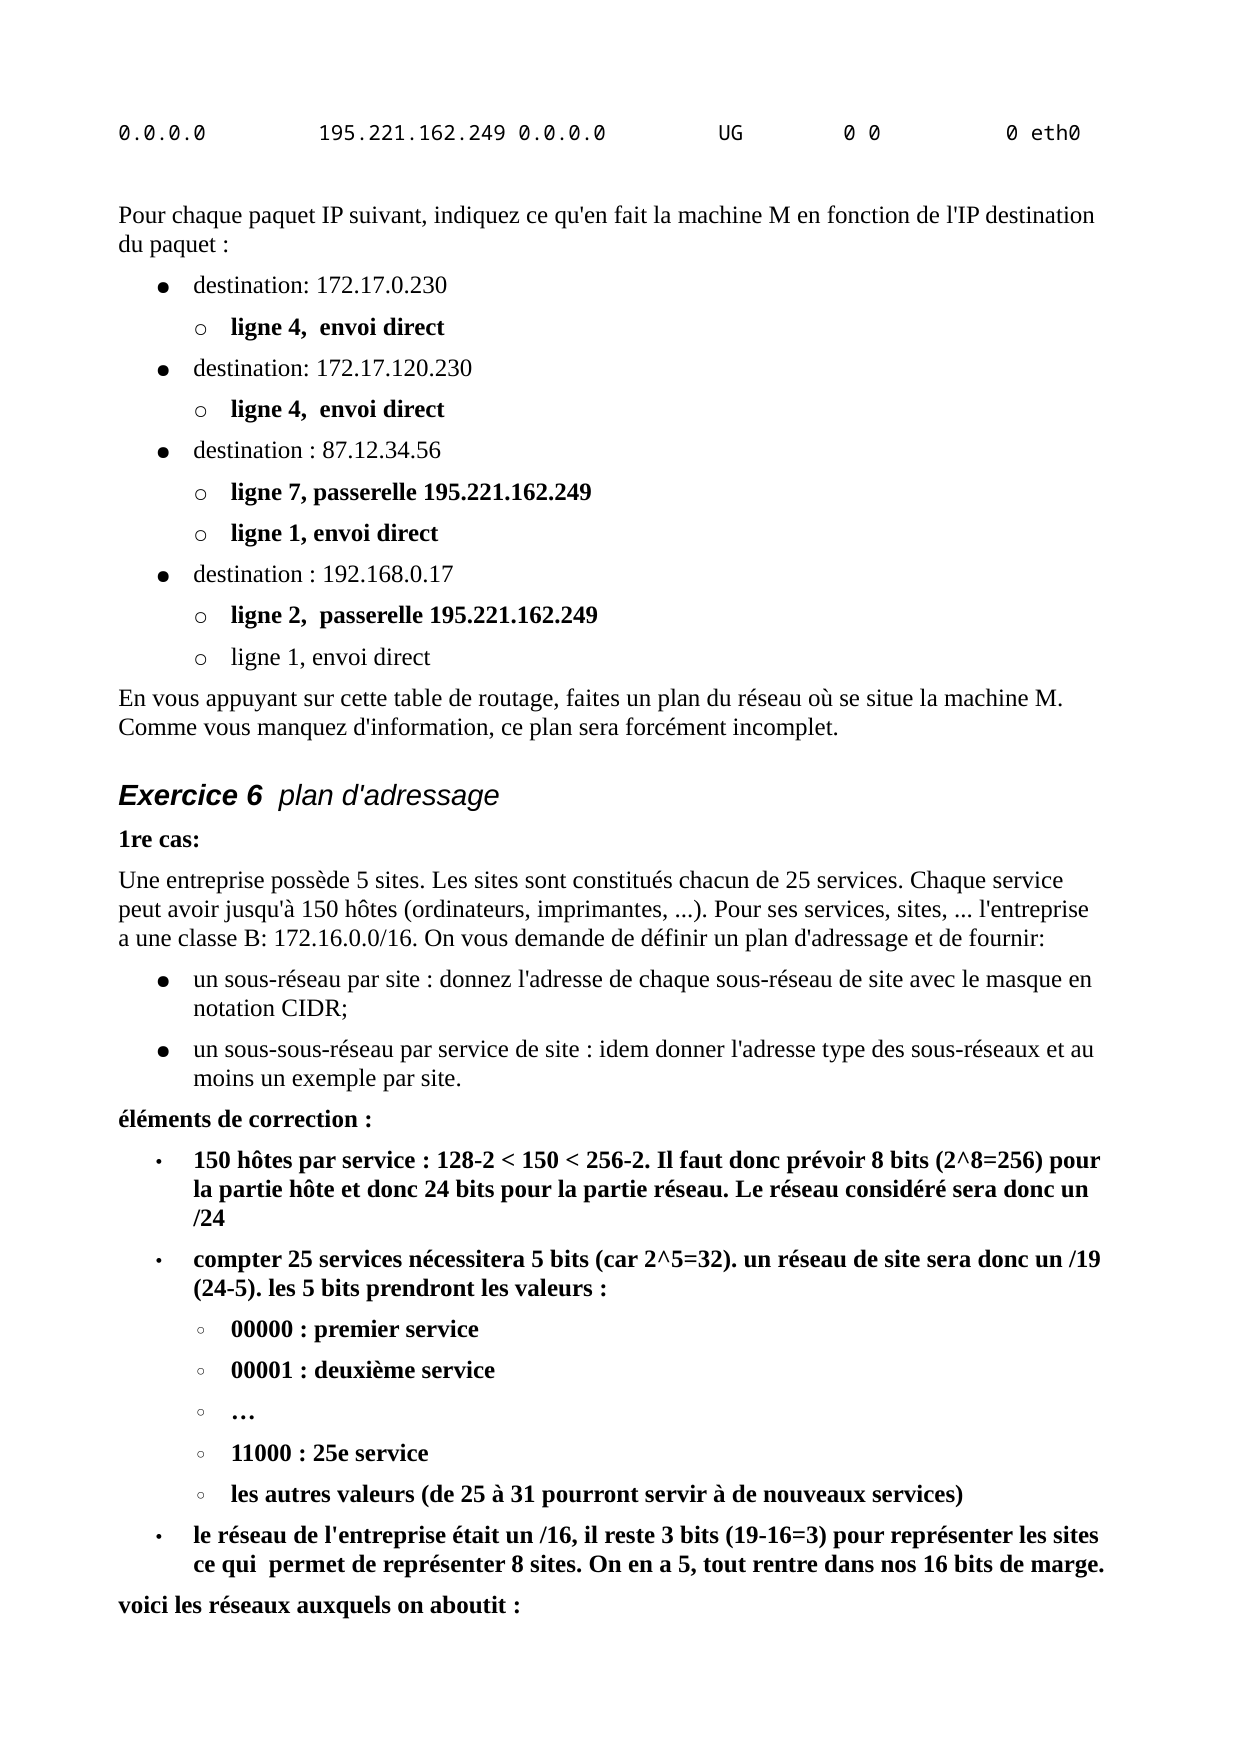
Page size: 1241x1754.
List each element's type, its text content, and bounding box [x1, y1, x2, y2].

list 11000 : 25e service [193, 1438, 1122, 1466]
list destination : 87.12.34.56 [156, 435, 1122, 464]
list un sous-réseau par site : donnez l'adresse de chaque sous-réseau de site avec le masque en notation CIDR; [156, 964, 1098, 1021]
list ligne 2, passerelle 195.221.162.249 [193, 600, 1122, 629]
text voici les réseaux auxquels on aboutit : [118, 1590, 1122, 1619]
list … [193, 1396, 1122, 1425]
list destination: 172.17.0.230 [156, 270, 1122, 299]
text En vous appuyant sur cette table de routage, faites un plan du réseau où se situe la machine M. Comme vous manquez d'information, ce plan sera forcément incomplet. [118, 683, 1122, 740]
list ligne 1, envoi direct [193, 642, 1122, 670]
text éléments de correction : [118, 1104, 1098, 1133]
list 00001 : deuxième service [193, 1355, 1122, 1384]
list les autres valeurs (de 25 à 31 pourront servir à de nouveaux services) [193, 1479, 1122, 1508]
text 1re cas: [118, 824, 1122, 853]
list ligne 1, envoi direct [193, 518, 1122, 547]
text Pour chaque paquet IP suivant, indiquez ce qu'en fait la machine M en fonction de l'IP destination du paquet : [118, 200, 1122, 258]
subtitle Exercice 6 plan d'adressage [118, 778, 1122, 811]
list destination: 172.17.120.230 [156, 353, 1122, 382]
list ligne 4, envoi direct [193, 312, 1122, 340]
text Une entreprise possède 5 sites. Les sites sont constitués chacun de 25 services. Chaque service peut avoir jusqu'à 150 hôtes (ordinateurs, imprimantes, ...). Pour ses services, sites, ... l'entreprise a une classe B: 172.16.0.0/16. On vous demande de définir un plan d'adressage et de fournir: [118, 865, 1098, 951]
list ligne 4, envoi direct [193, 394, 1122, 423]
list un sous-sous-réseau par service de site : idem donner l'adresse type des sous-réseaux et au moins un exemple par site. [156, 1034, 1098, 1091]
list compter 25 services nécessitera 5 bits (car 2^5=32). un réseau de site sera donc un /19 (24-5). les 5 bits prendront les valeurs : [156, 1244, 1122, 1301]
list le réseau de l'entreprise était un /16, il reste 3 bits (19-16=3) pour représenter les sites ce qui permet de représenter 8 sites. On en a 5, tout rentre dans nos 16 bits de marge. [156, 1520, 1122, 1578]
list ligne 7, passerelle 195.221.162.249 [193, 477, 1122, 505]
text 0.0.0.0 195.221.162.249 0.0.0.0 UG 0 0 0 eth0 [118, 118, 1122, 147]
list 150 hôtes par service : 128-2 < 150 < 256-2. Il faut donc prévoir 8 bits (2^8=256) pour la partie hôte et donc 24 bits pour la partie réseau. Le réseau considéré sera donc un /24 [156, 1145, 1122, 1231]
list destination : 192.168.0.17 [156, 559, 1122, 588]
list 00000 : premier service [193, 1314, 1122, 1343]
